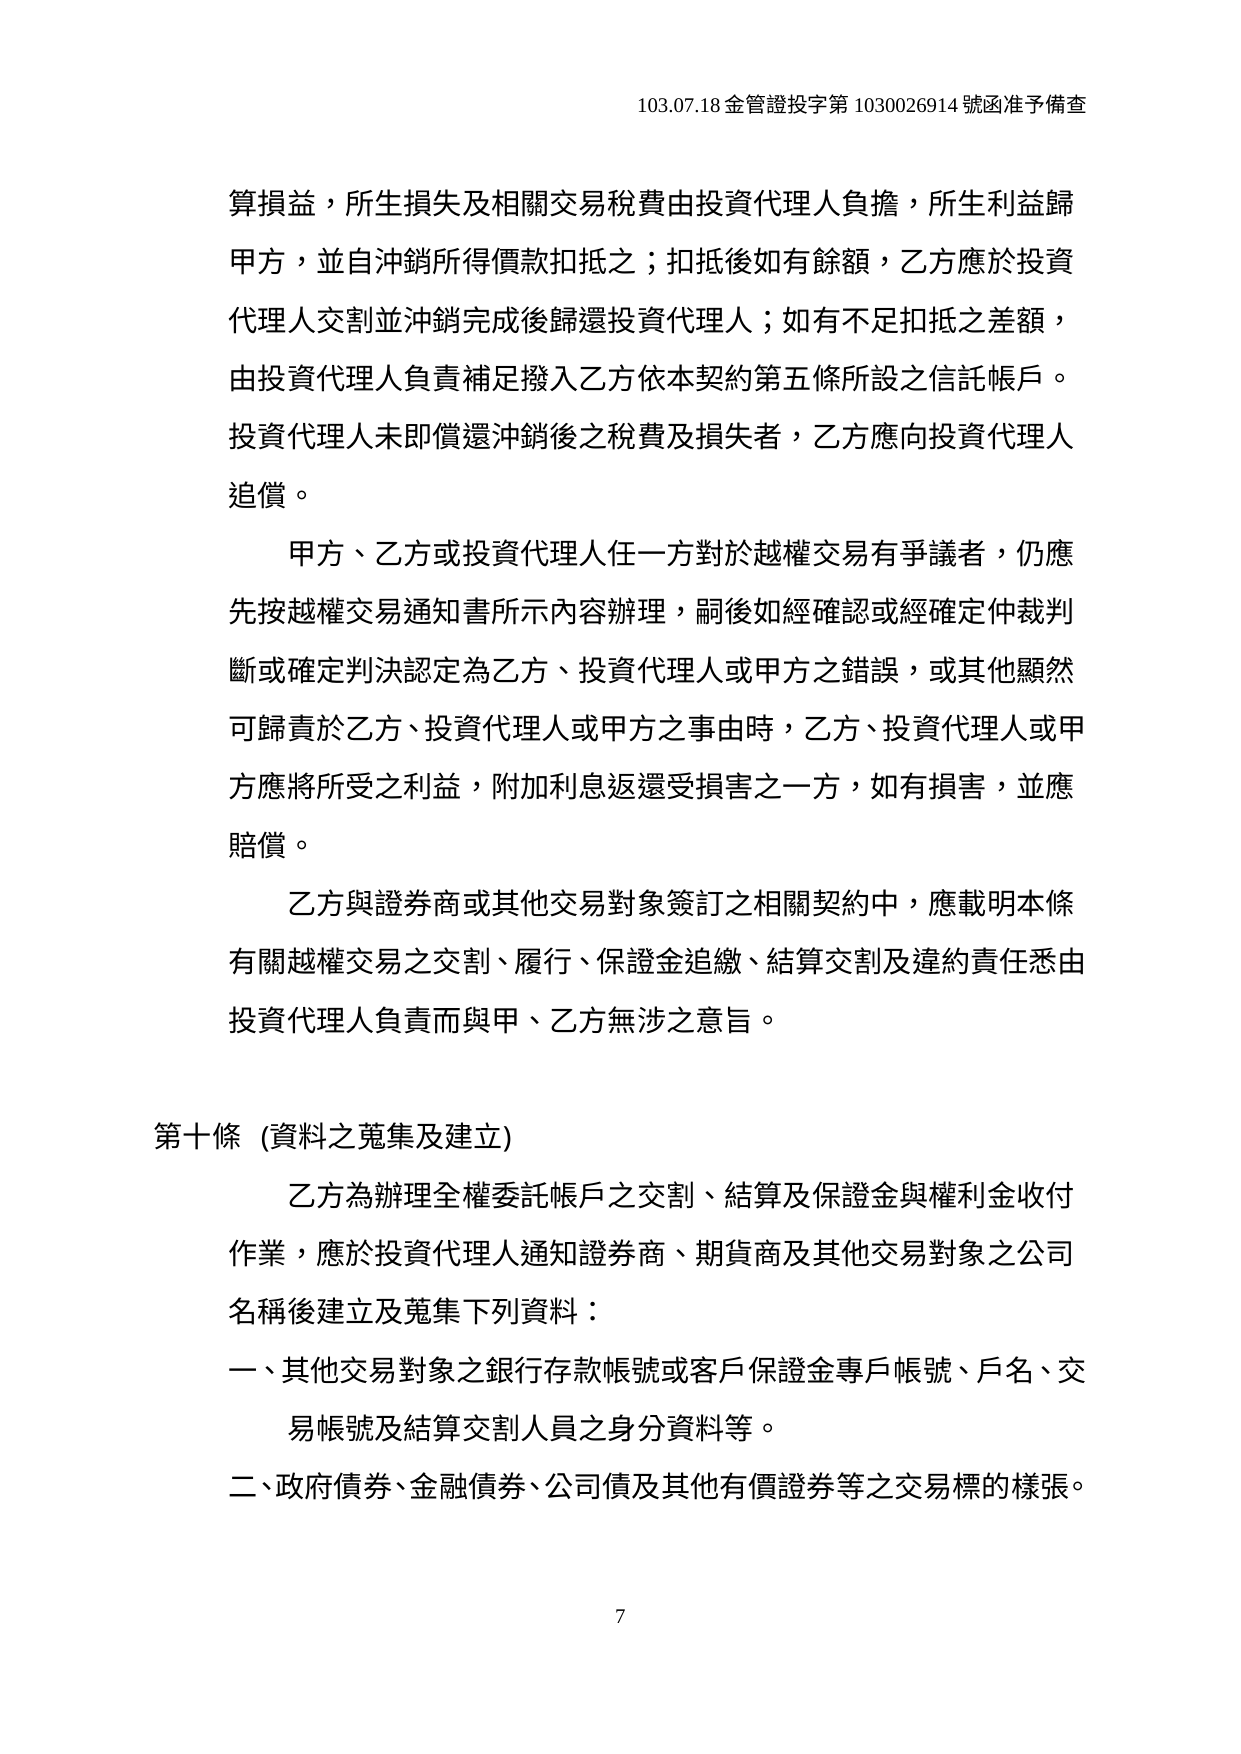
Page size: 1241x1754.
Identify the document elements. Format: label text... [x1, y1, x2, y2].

text 算損益，所生損失及相關交易稅費由投資代理人負擔，所生利益歸甲方，並自沖銷所得價款扣抵之；扣抵後如有餘額，乙方應於投資代理人交割並沖銷完成後歸還投資代理人；如有不足扣抵之差額，由投資代理人負責補足撥入乙方依本契約第五條所設之信託帳戶。投資代理人未即償還沖銷後之稅費及損失者，乙方應向投資代理人追償。 [228, 164, 1087, 514]
text 甲方、乙方或投資代理人任一方對於越權交易有爭議者，仍應先按越權交易通知書所示內容辦理，嗣後如經確認或經確定仲裁判斷或確定判決認定為乙方、投資代理人或甲方之錯誤，或其他顯然可歸責於乙方、投資代理人或甲方之事由時，乙方、投資代理人或甲方應將所受之利益，附加利息返還受損害之一方，如有損害，並應賠償。 [228, 514, 1087, 864]
text 乙方為辦理全權委託帳戶之交割、結算及保證金與權利金收付作業，應於投資代理人通知證券商、期貨商及其他交易對象之公司名稱後建立及蒐集下列資料： [228, 1156, 1087, 1331]
text 二、政府債券、金融債券、公司債及其他有價證券等之交易標的樣張。 [228, 1448, 1087, 1506]
text 第十條 (資料之蒐集及建立) [153, 1098, 1087, 1156]
text 一、其他交易對象之銀行存款帳號或客戶保證金專戶帳號、戶名、交易帳號及結算交割人員之身分資料等。 [228, 1331, 1087, 1448]
text 乙方與證券商或其他交易對象簽訂之相關契約中，應載明本條有關越權交易之交割、履行、保證金追繳、結算交割及違約責任悉由投資代理人負責而與甲、乙方無涉之意旨。 [228, 864, 1087, 1039]
